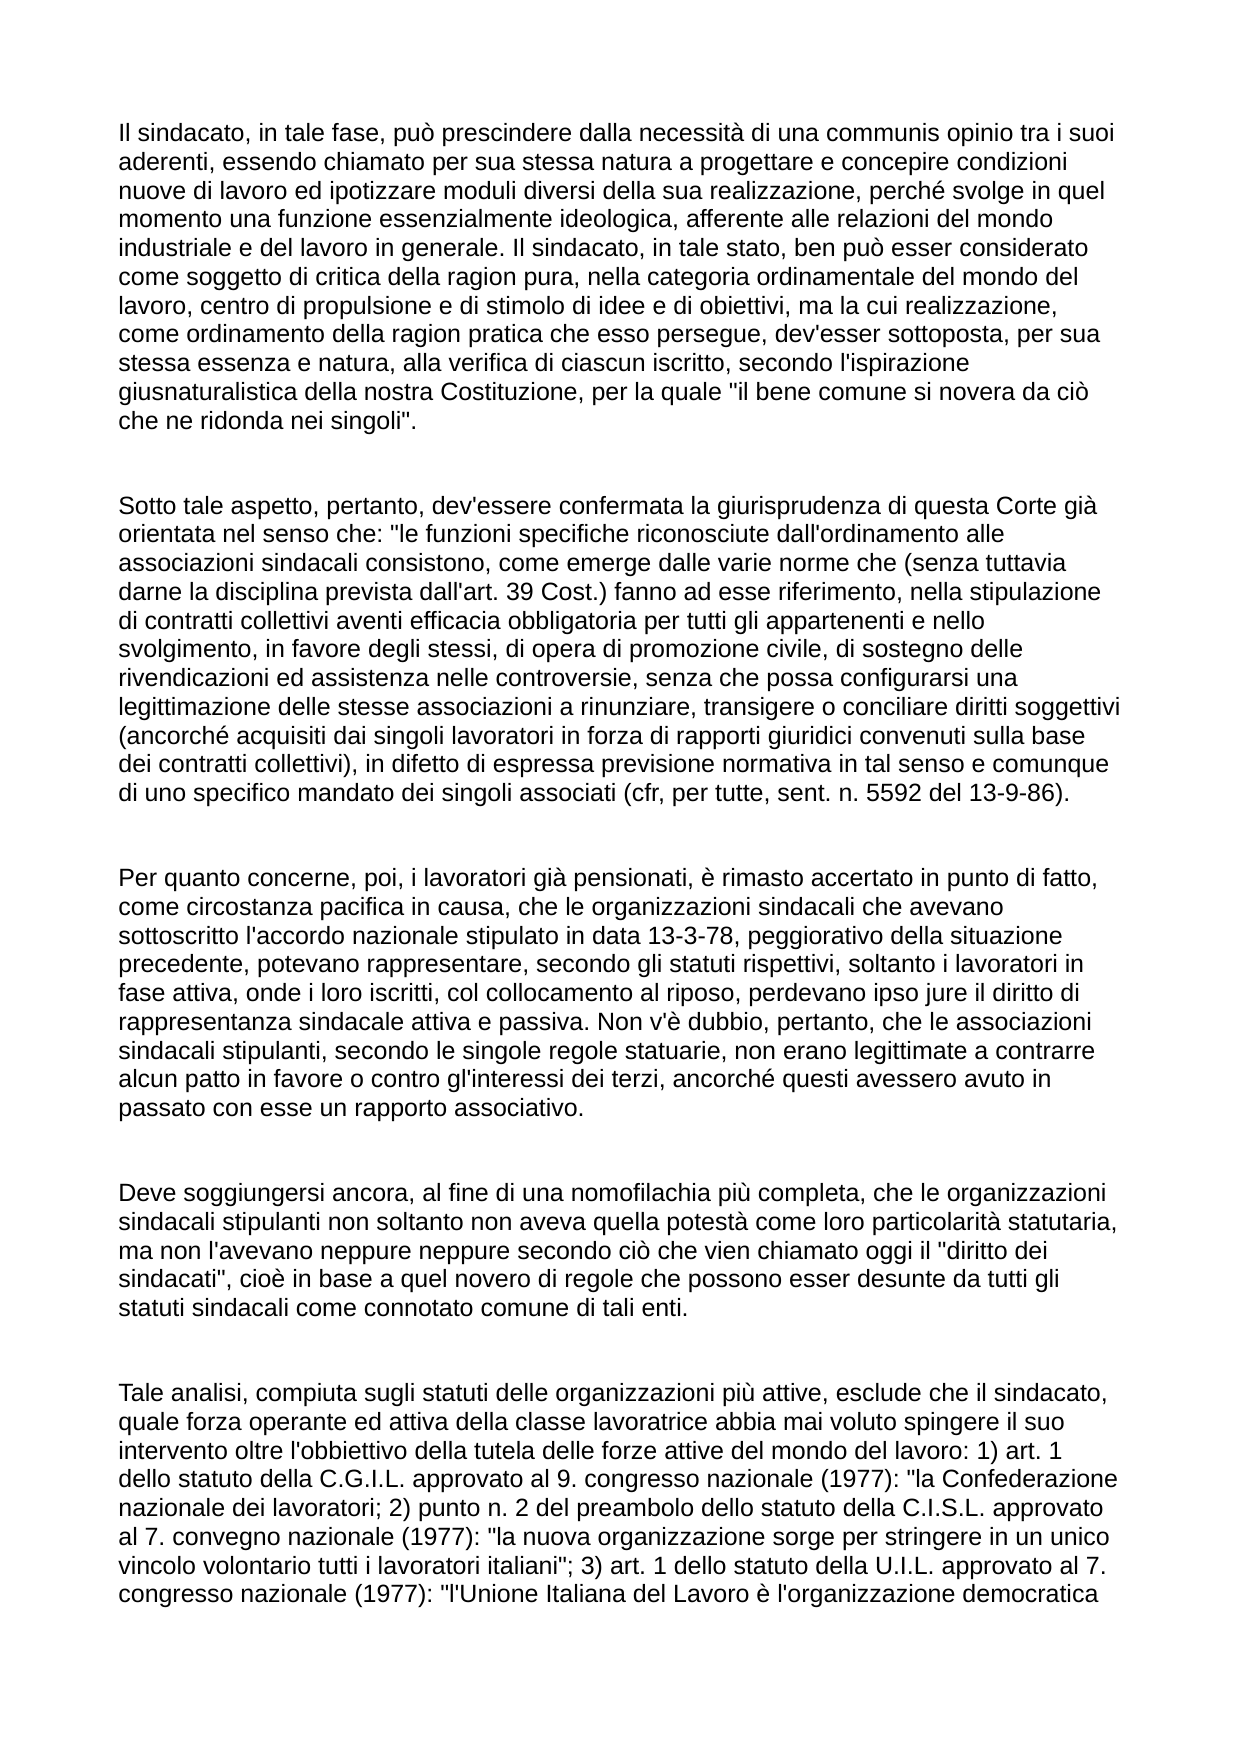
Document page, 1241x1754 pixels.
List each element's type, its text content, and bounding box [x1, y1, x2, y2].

text Il sindacato, in tale fase, può prescindere dalla necessità di una communis opinio tra i suoi aderenti, essendo chiamato per sua stessa natura a progettare e concepire condizioni nuove di lavoro ed ipotizzare moduli diversi della sua realizzazione, perché svolge in quel momento una funzione essenzialmente ideologica, afferente alle relazioni del mondo industriale e del lavoro in generale. Il sindacato, in tale stato, ben può esser considerato come soggetto di critica della ragion pura, nella categoria ordinamentale del mondo del lavoro, centro di propulsione e di stimolo di idee e di obiettivi, ma la cui realizzazione, come ordinamento della ragion pratica che esso persegue, dev'esser sottoposta, per sua stessa essenza e natura, alla verifica di ciascun iscritto, secondo l'ispirazione giusnaturalistica della nostra Costituzione, per la quale "il bene comune si novera da ciò che ne ridonda nei singoli". [118, 118, 1122, 434]
text Deve soggiungersi ancora, al fine di una nomofilachia più completa, che le organizzazioni sindacali stipulanti non soltanto non aveva quella potestà come loro particolarità statutaria, ma non l'avevano neppure neppure secondo ciò che vien chiamato oggi il "diritto dei sindacati", cioè in base a quel novero di regole che possono esser desunte da tutti gli statuti sindacali come connotato comune di tali enti. [118, 1178, 1122, 1322]
text Sotto tale aspetto, pertanto, dev'essere confermata la giurisprudenza di questa Corte già orientata nel senso che: "le funzioni specifiche riconosciute dall'ordinamento alle associazioni sindacali consistono, come emerge dalle varie norme che (senza tuttavia darne la disciplina prevista dall'art. 39 Cost.) fanno ad esse riferimento, nella stipulazione di contratti collettivi aventi efficacia obbligatoria per tutti gli appartenenti e nello svolgimento, in favore degli stessi, di opera di promozione civile, di sostegno delle rivendicazioni ed assistenza nelle controversie, senza che possa configurarsi una legittimazione delle stesse associazioni a rinunziare, transigere o conciliare diritti soggettivi (ancorché acquisiti dai singoli lavoratori in forza di rapporti giuridici convenuti sulla base dei contratti collettivi), in difetto di espressa previsione normativa in tal senso e comunque di uno specifico mandato dei singoli associati (cfr, per tutte, sent. n. 5592 del 13-9-86). [118, 491, 1122, 807]
text Tale analisi, compiuta sugli statuti delle organizzazioni più attive, esclude che il sindacato, quale forza operante ed attiva della classe lavoratrice abbia mai voluto spingere il suo intervento oltre l'obbiettivo della tutela delle forze attive del mondo del lavoro: 1) art. 1 dello statuto della C.G.I.L. approvato al 9. congresso nazionale (1977): "la Confederazione nazionale dei lavoratori; 2) punto n. 2 del preambolo dello statuto della C.I.S.L. approvato al 7. convegno nazionale (1977): "la nuova organizzazione sorge per stringere in un unico vincolo volontario tutti i lavoratori italiani"; 3) art. 1 dello statuto della U.I.L. approvato al 7. congresso nazionale (1977): "l'Unione Italiana del Lavoro è l'organizzazione democratica [118, 1378, 1122, 1608]
text Per quanto concerne, poi, i lavoratori già pensionati, è rimasto accertato in punto di fatto, come circostanza pacifica in causa, che le organizzazioni sindacali che avevano sottoscritto l'accordo nazionale stipulato in data 13-3-78, peggiorativo della situazione precedente, potevano rappresentare, secondo gli statuti rispettivi, soltanto i lavoratori in fase attiva, onde i loro iscritti, col collocamento al riposo, perdevano ipso jure il diritto di rappresentanza sindacale attiva e passiva. Non v'è dubbio, pertanto, che le associazioni sindacali stipulanti, secondo le singole regole statuarie, non erano legittimate a contrarre alcun patto in favore o contro gl'interessi dei terzi, ancorché questi avessero avuto in passato con esse un rapporto associativo. [118, 863, 1122, 1122]
